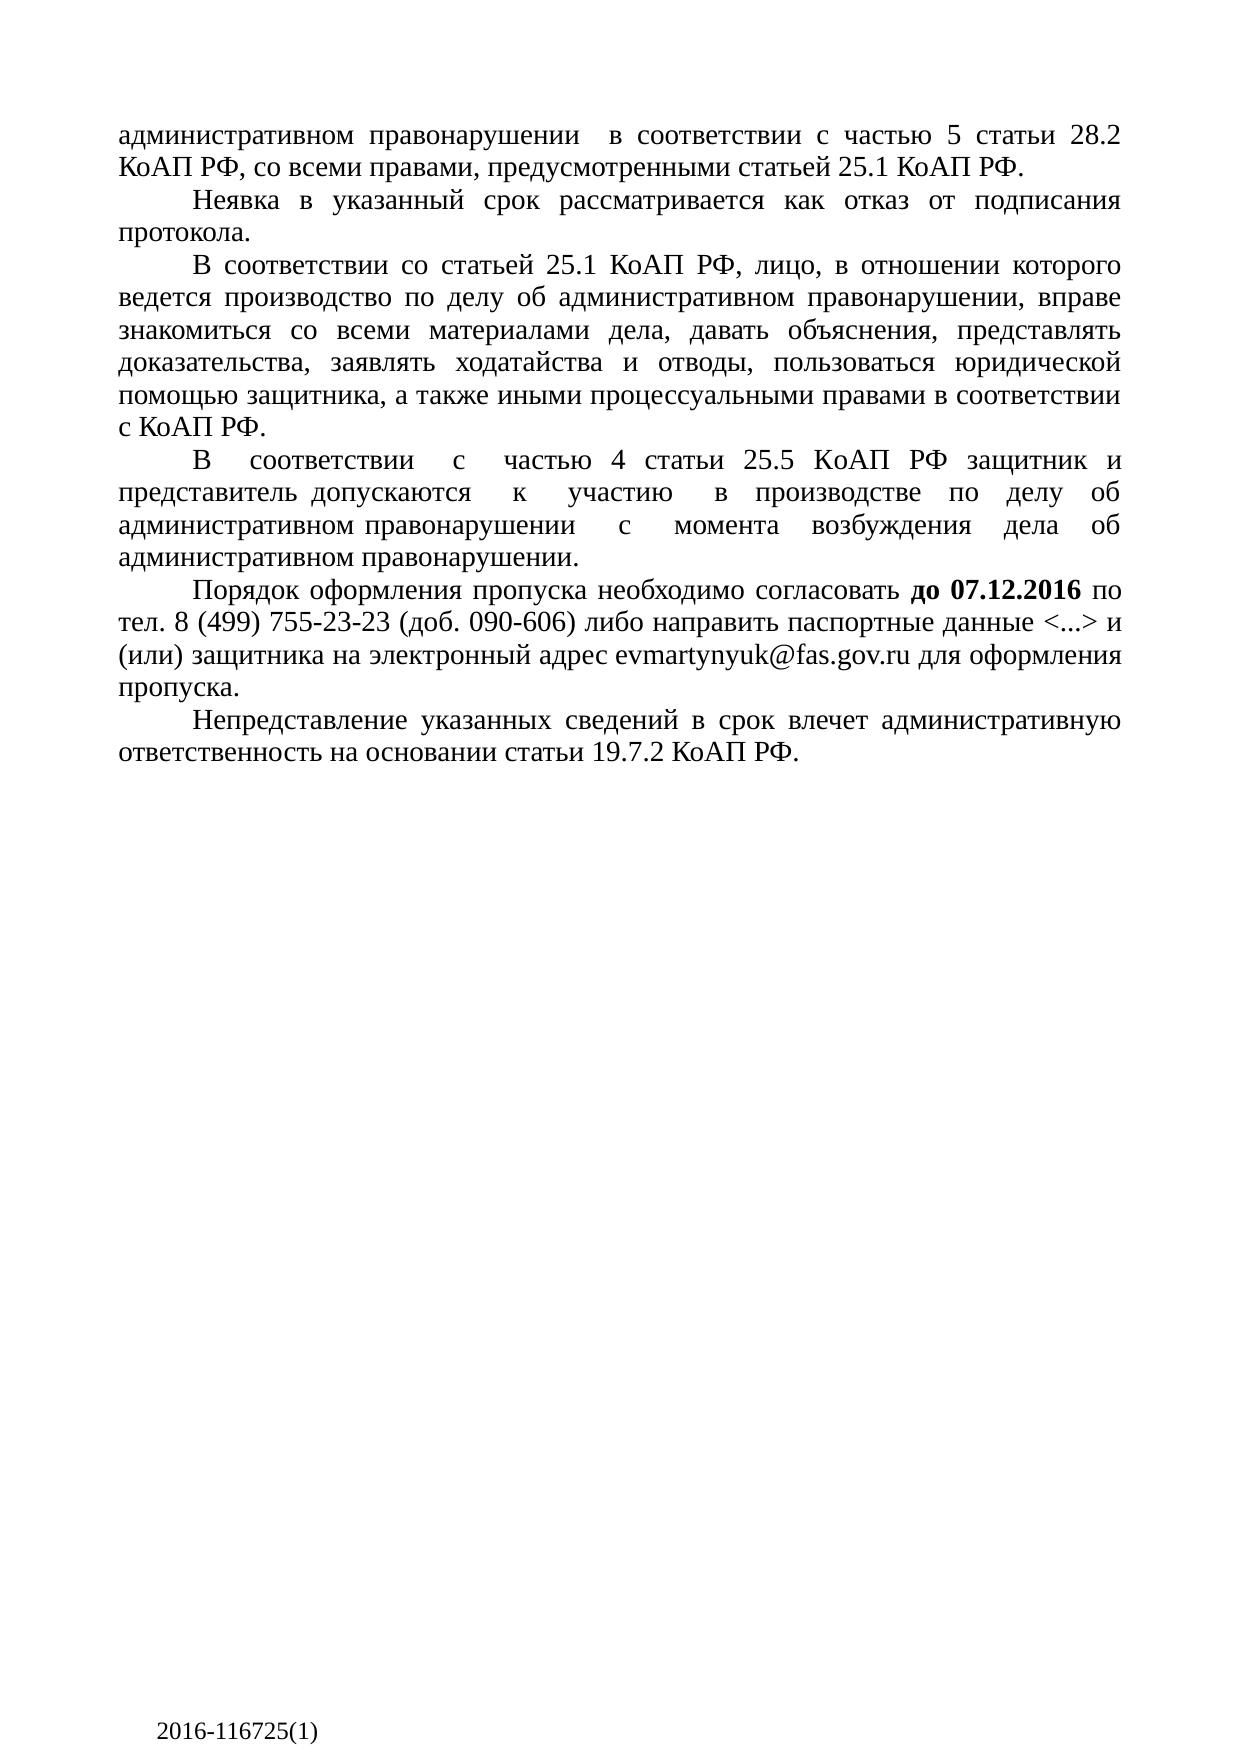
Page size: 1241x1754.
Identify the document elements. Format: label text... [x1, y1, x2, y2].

text Непредставление указанных сведений в срок влечет административную ответственность на основании статьи 19.7.2 КоАП РФ. [118, 703, 1122, 768]
list Неявка в указанный срок рассматривается как отказ от подписания протокола. [118, 183, 1122, 248]
text В соответствии с частью 4 статьи 25.5 КоАП РФ защитник и представитель допускаются к участию в производстве по делу об административном правонарушении с момента возбуждения дела об административном правонарушении. [118, 443, 1122, 573]
text Порядок оформления пропуска необходимо согласовать до 07.12.2016 по тел. 8 (499) 755-23-23 (доб. 090-606) либо направить паспортные данные <...> и (или) защитника на электронный адрес evmartynyuk@fas.gov.ru для оформления пропуска. [118, 573, 1122, 703]
text В соответствии со статьей 25.1 КоАП РФ, лицо, в отношении которого ведется производство по делу об административном правонарушении, вправе знакомиться со всеми материалами дела, давать объяснения, представлять доказательства, заявлять ходатайства и отводы, пользоваться юридической помощью защитника, а также иными процессуальными правами в соответствии с КоАП РФ. [118, 248, 1122, 443]
list административном правонарушении в соответствии с частью 5 статьи 28.2 КоАП РФ, со всеми правами, предусмотренными статьей 25.1 КоАП РФ. [118, 118, 1122, 183]
